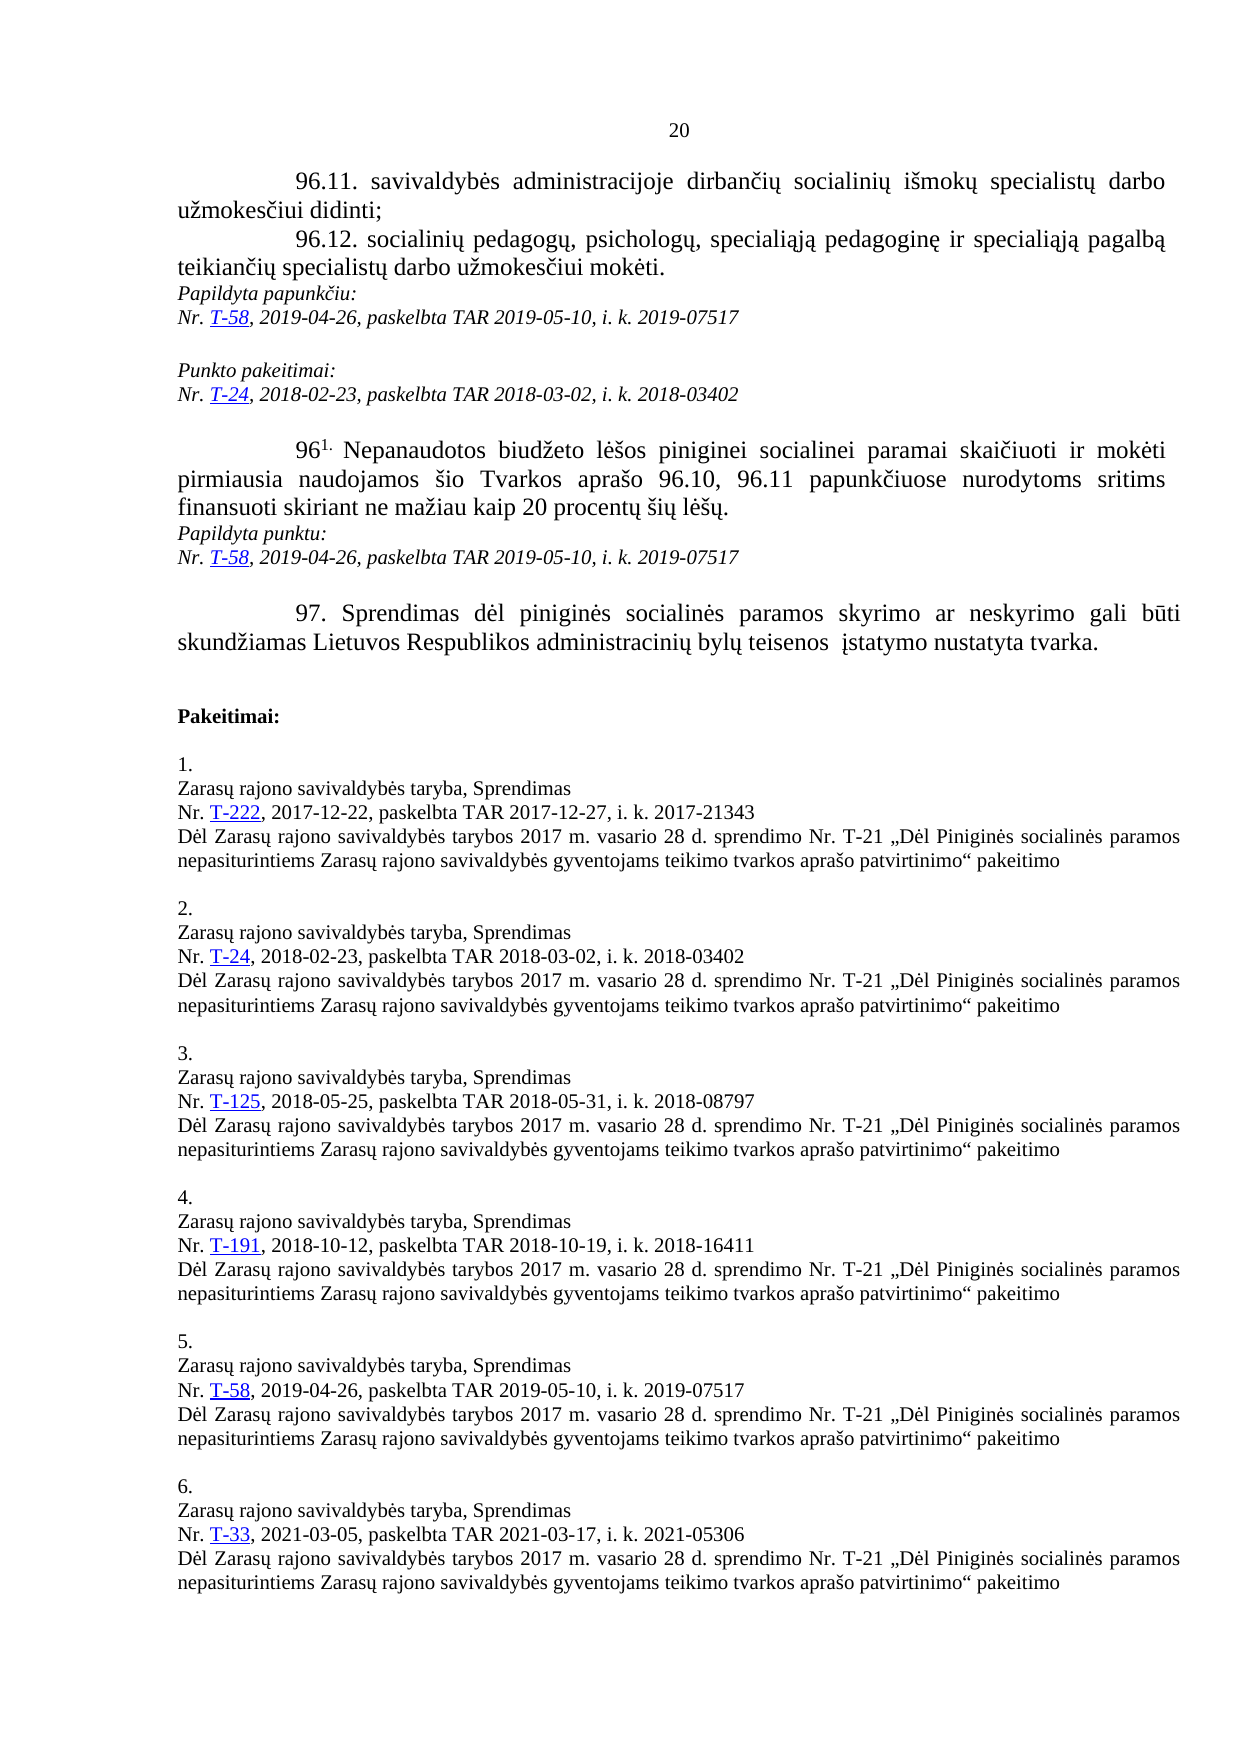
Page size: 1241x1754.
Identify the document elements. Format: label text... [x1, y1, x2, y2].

text Zarasų rajono savivaldybės taryba, Sprendimas [177, 1065, 1181, 1089]
text Nr. T-58, 2019-04-26, paskelbta TAR 2019-05-10, i. k. 2019-07517 [177, 545, 1181, 569]
text 2. [177, 896, 1181, 920]
text Nr. T-58, 2019-04-26, paskelbta TAR 2019-05-10, i. k. 2019-07517 [177, 1377, 1181, 1402]
text 1. [177, 752, 1181, 776]
text Nr. T-24, 2018-02-23, paskelbta TAR 2018-03-02, i. k. 2018-03402 [177, 944, 1181, 968]
text Dėl Zarasų rajono savivaldybės tarybos 2017 m. vasario 28 d. sprendimo Nr. T-21 „Dėl Piniginės socialinės paramos nepasiturintiems Zarasų rajono savivaldybės gyventojams teikimo tvarkos aprašo patvirtinimo“ pakeitimo [177, 1113, 1181, 1161]
text Dėl Zarasų rajono savivaldybės tarybos 2017 m. vasario 28 d. sprendimo Nr. T-21 „Dėl Piniginės socialinės paramos nepasiturintiems Zarasų rajono savivaldybės gyventojams teikimo tvarkos aprašo patvirtinimo“ pakeitimo [177, 968, 1181, 1017]
text Zarasų rajono savivaldybės taryba, Sprendimas [177, 1498, 1181, 1522]
text Zarasų rajono savivaldybės taryba, Sprendimas [177, 1209, 1181, 1233]
text Nr. T-191, 2018-10-12, paskelbta TAR 2018-10-19, i. k. 2018-16411 [177, 1233, 1181, 1257]
text 4. [177, 1185, 1181, 1209]
text Dėl Zarasų rajono savivaldybės tarybos 2017 m. vasario 28 d. sprendimo Nr. T-21 „Dėl Piniginės socialinės paramos nepasiturintiems Zarasų rajono savivaldybės gyventojams teikimo tvarkos aprašo patvirtinimo“ pakeitimo [177, 824, 1181, 872]
text Nr. T-125, 2018-05-25, paskelbta TAR 2018-05-31, i. k. 2018-08797 [177, 1089, 1181, 1113]
text 96.12. socialinių pedagogų, psichologų, specialiąją pedagoginę ir specialiąją pagalbą teikiančių specialistų darbo užmokesčiui mokėti. [177, 224, 1167, 281]
text 97. Sprendimas dėl piniginės socialinės paramos skyrimo ar neskyrimo gali būti skundžiamas Lietuvos Respublikos administracinių bylų teisenos įstatymo nustatyta tvarka. [177, 598, 1181, 656]
text Papildyta punktu: [177, 521, 1181, 545]
text Pakeitimai: [177, 704, 1181, 728]
text Dėl Zarasų rajono savivaldybės tarybos 2017 m. vasario 28 d. sprendimo Nr. T-21 „Dėl Piniginės socialinės paramos nepasiturintiems Zarasų rajono savivaldybės gyventojams teikimo tvarkos aprašo patvirtinimo“ pakeitimo [177, 1546, 1181, 1594]
text Zarasų rajono savivaldybės taryba, Sprendimas [177, 1353, 1181, 1377]
text 6. [177, 1474, 1181, 1498]
text 3. [177, 1041, 1181, 1065]
text Nr. T-222, 2017-12-22, paskelbta TAR 2017-12-27, i. k. 2017-21343 [177, 800, 1181, 824]
text Zarasų rajono savivaldybės taryba, Sprendimas [177, 776, 1181, 800]
text Papildyta papunkčiu: [177, 281, 1181, 305]
text Punkto pakeitimai: [177, 358, 1181, 382]
text 961. Nepanaudotos biudžeto lėšos piniginei socialinei paramai skaičiuoti ir mokėti pirmiausia naudojamos šio Tvarkos aprašo 96.10, 96.11 papunkčiuose nurodytoms sritims finansuoti skiriant ne mažiau kaip 20 procentų šių lėšų. [177, 435, 1167, 521]
text Dėl Zarasų rajono savivaldybės tarybos 2017 m. vasario 28 d. sprendimo Nr. T-21 „Dėl Piniginės socialinės paramos nepasiturintiems Zarasų rajono savivaldybės gyventojams teikimo tvarkos aprašo patvirtinimo“ pakeitimo [177, 1402, 1181, 1450]
text Nr. T-33, 2021-03-05, paskelbta TAR 2021-03-17, i. k. 2021-05306 [177, 1522, 1181, 1546]
text 5. [177, 1329, 1181, 1353]
text Zarasų rajono savivaldybės taryba, Sprendimas [177, 920, 1181, 944]
text Nr. T-58, 2019-04-26, paskelbta TAR 2019-05-10, i. k. 2019-07517 [177, 305, 1181, 329]
text 96.11. savivaldybės administracijoje dirbančių socialinių išmokų specialistų darbo užmokesčiui didinti; [177, 166, 1167, 224]
text Dėl Zarasų rajono savivaldybės tarybos 2017 m. vasario 28 d. sprendimo Nr. T-21 „Dėl Piniginės socialinės paramos nepasiturintiems Zarasų rajono savivaldybės gyventojams teikimo tvarkos aprašo patvirtinimo“ pakeitimo [177, 1257, 1181, 1305]
text Nr. T-24, 2018-02-23, paskelbta TAR 2018-03-02, i. k. 2018-03402 [177, 382, 1181, 406]
